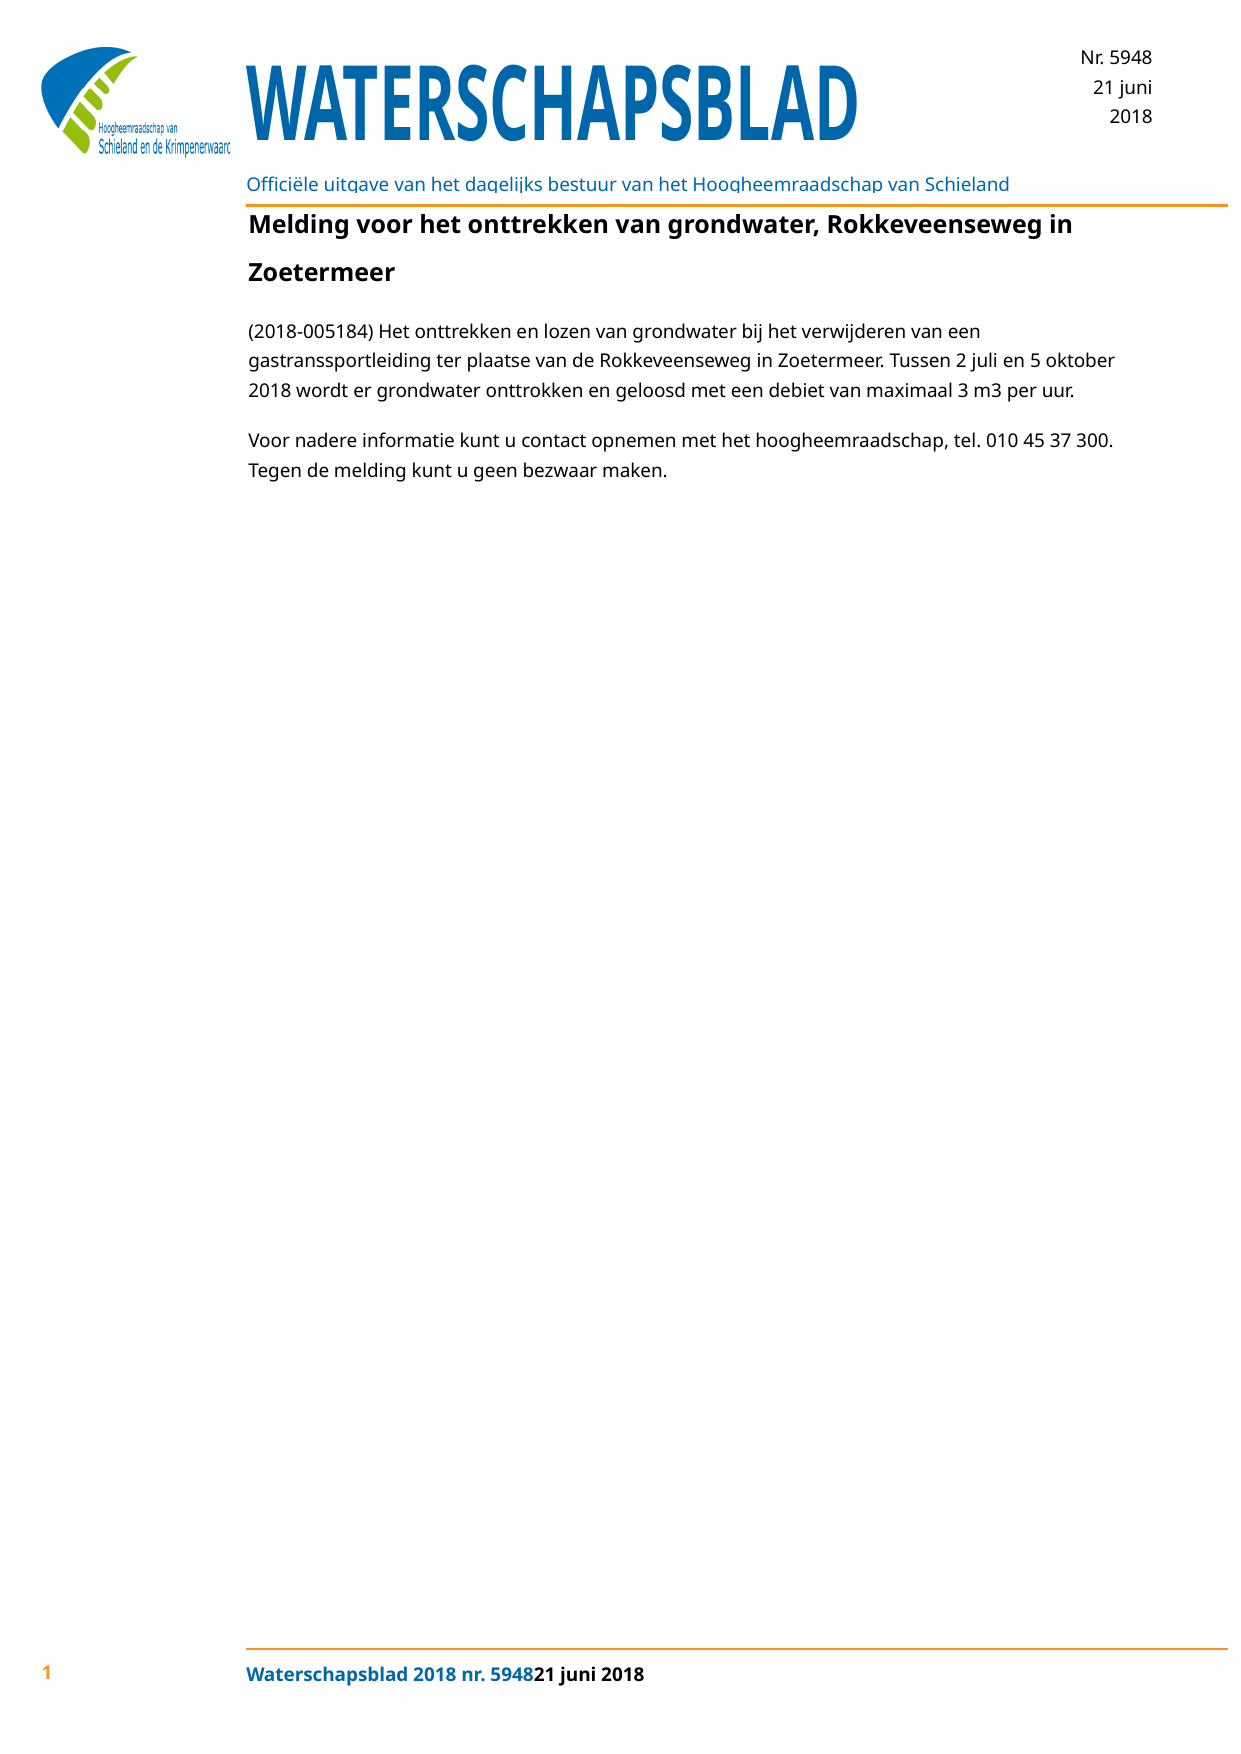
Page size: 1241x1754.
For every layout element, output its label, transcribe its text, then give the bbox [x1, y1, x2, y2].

text (2018-005184) Het onttrekken en lozen van grondwater bij het verwijderen van een gastranssportleiding ter plaatse van de Rokkeveenseweg in Zoetermeer. Tussen 2 juli en 5 oktober 2018 wordt er grondwater onttrokken en geloosd met een debiet van maximaal 3 m3 per uur. [248, 318, 1152, 403]
text Voor nadere informatie kunt u contact opnemen met het hoogheemraadschap, tel. 010 45 37 300. Tegen de melding kunt u geen bezwaar maken. [248, 427, 1152, 483]
picture [41, 47, 231, 172]
text Melding voor het onttrekken van grondwater, Rokkeveenseweg in Zoetermeer [248, 207, 1152, 288]
